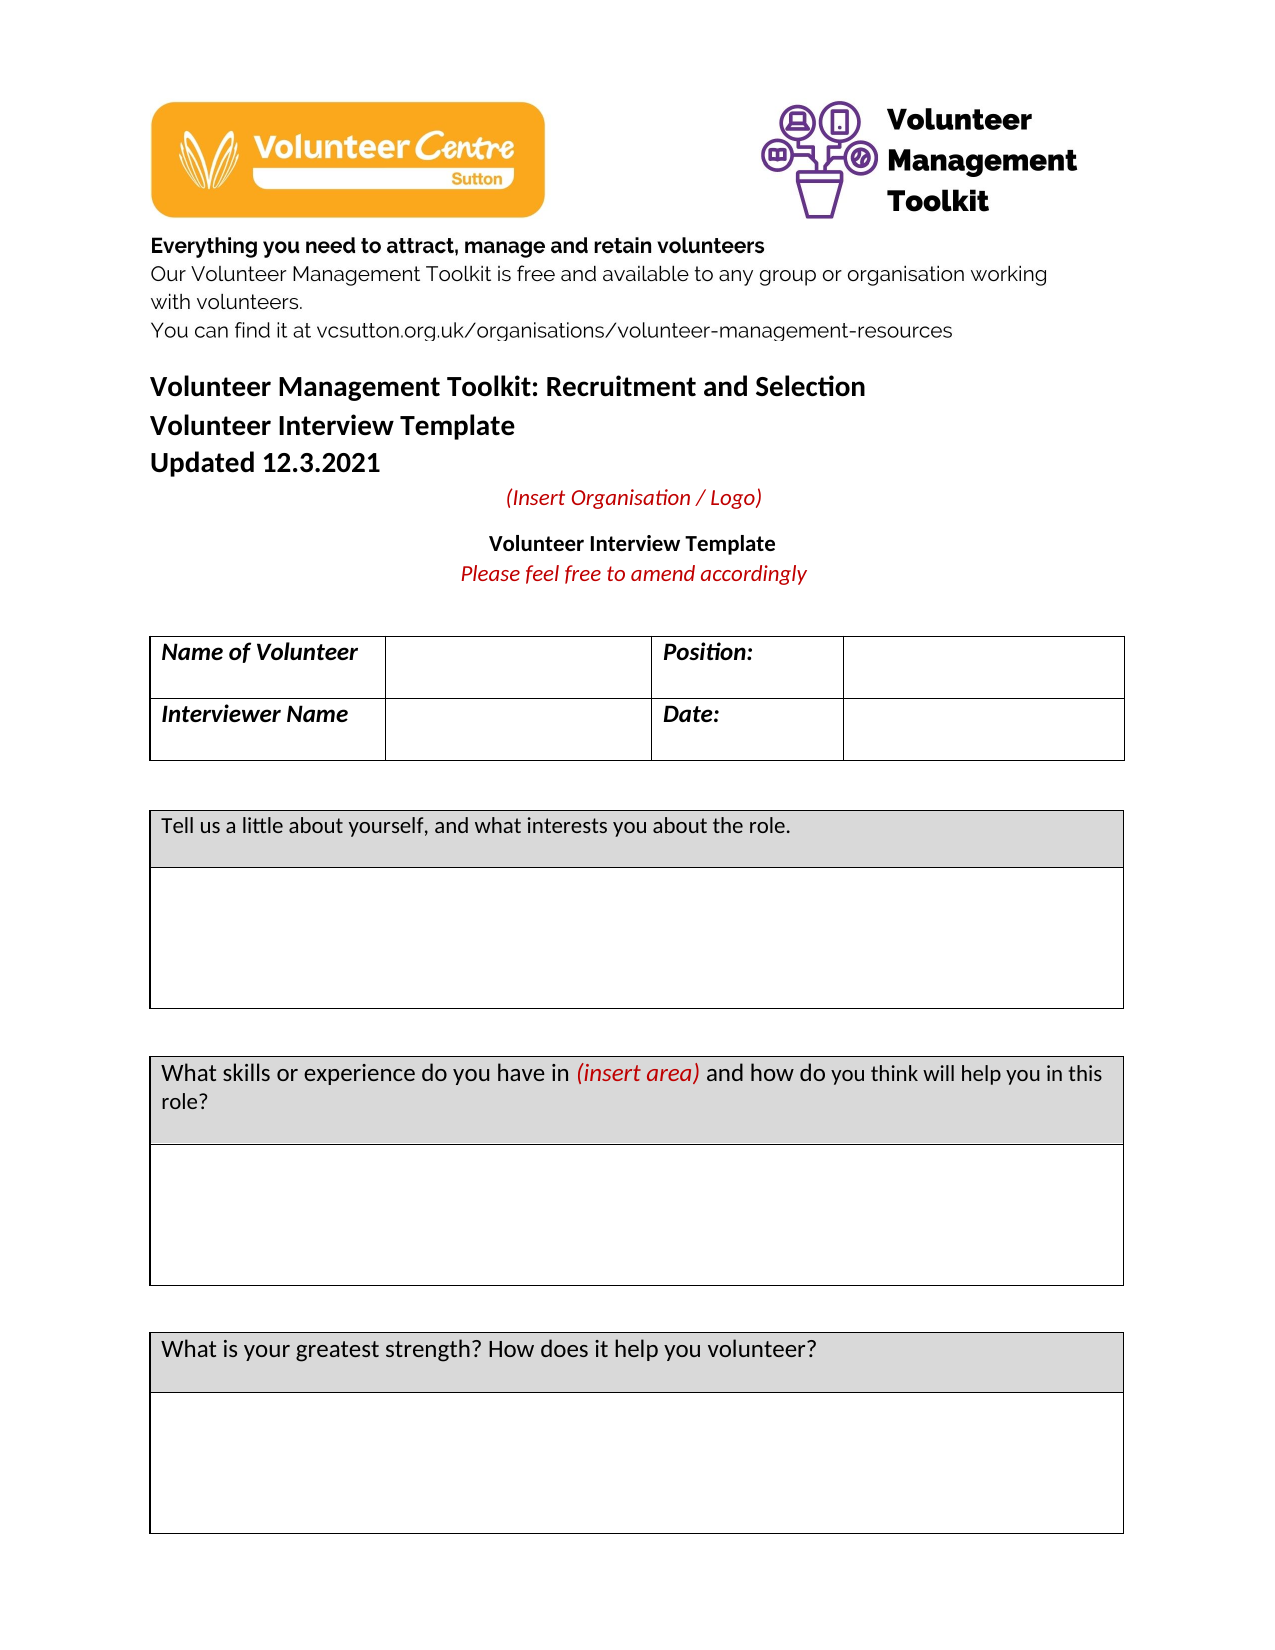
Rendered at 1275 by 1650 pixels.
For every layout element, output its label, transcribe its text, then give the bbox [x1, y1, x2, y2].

text Updated 12.3.2021 [150, 444, 1125, 480]
text Please feel free to amend accordingly [150, 559, 1125, 587]
table_cell Date: [652, 699, 843, 760]
table_header Position: [652, 637, 843, 698]
table_cell [151, 1145, 1123, 1284]
table_cell [386, 699, 651, 760]
table_cell Interviewer Name [151, 699, 385, 760]
table_header Tell us a little about yourself, and what interests you about the role. [151, 811, 1123, 867]
table_header [844, 637, 1124, 698]
text Volunteer Interview Template [150, 529, 1125, 557]
table_cell [844, 699, 1124, 760]
table_cell [151, 868, 1123, 1008]
table_cell [151, 1393, 1123, 1533]
text Volunteer Interview Template [150, 407, 1125, 442]
table_header What skills or experience do you have in (insert area) and how do you think will help you in this role? [151, 1057, 1123, 1143]
table_header What is your greatest strength? How does it help you volunteer? [151, 1333, 1123, 1392]
table_header [386, 637, 651, 698]
text Volunteer Management Toolkit: Recruitment and Selection [150, 368, 1125, 404]
text (Insert Organisation / Logo) [150, 483, 1125, 511]
table_header Name of Volunteer [151, 637, 385, 698]
